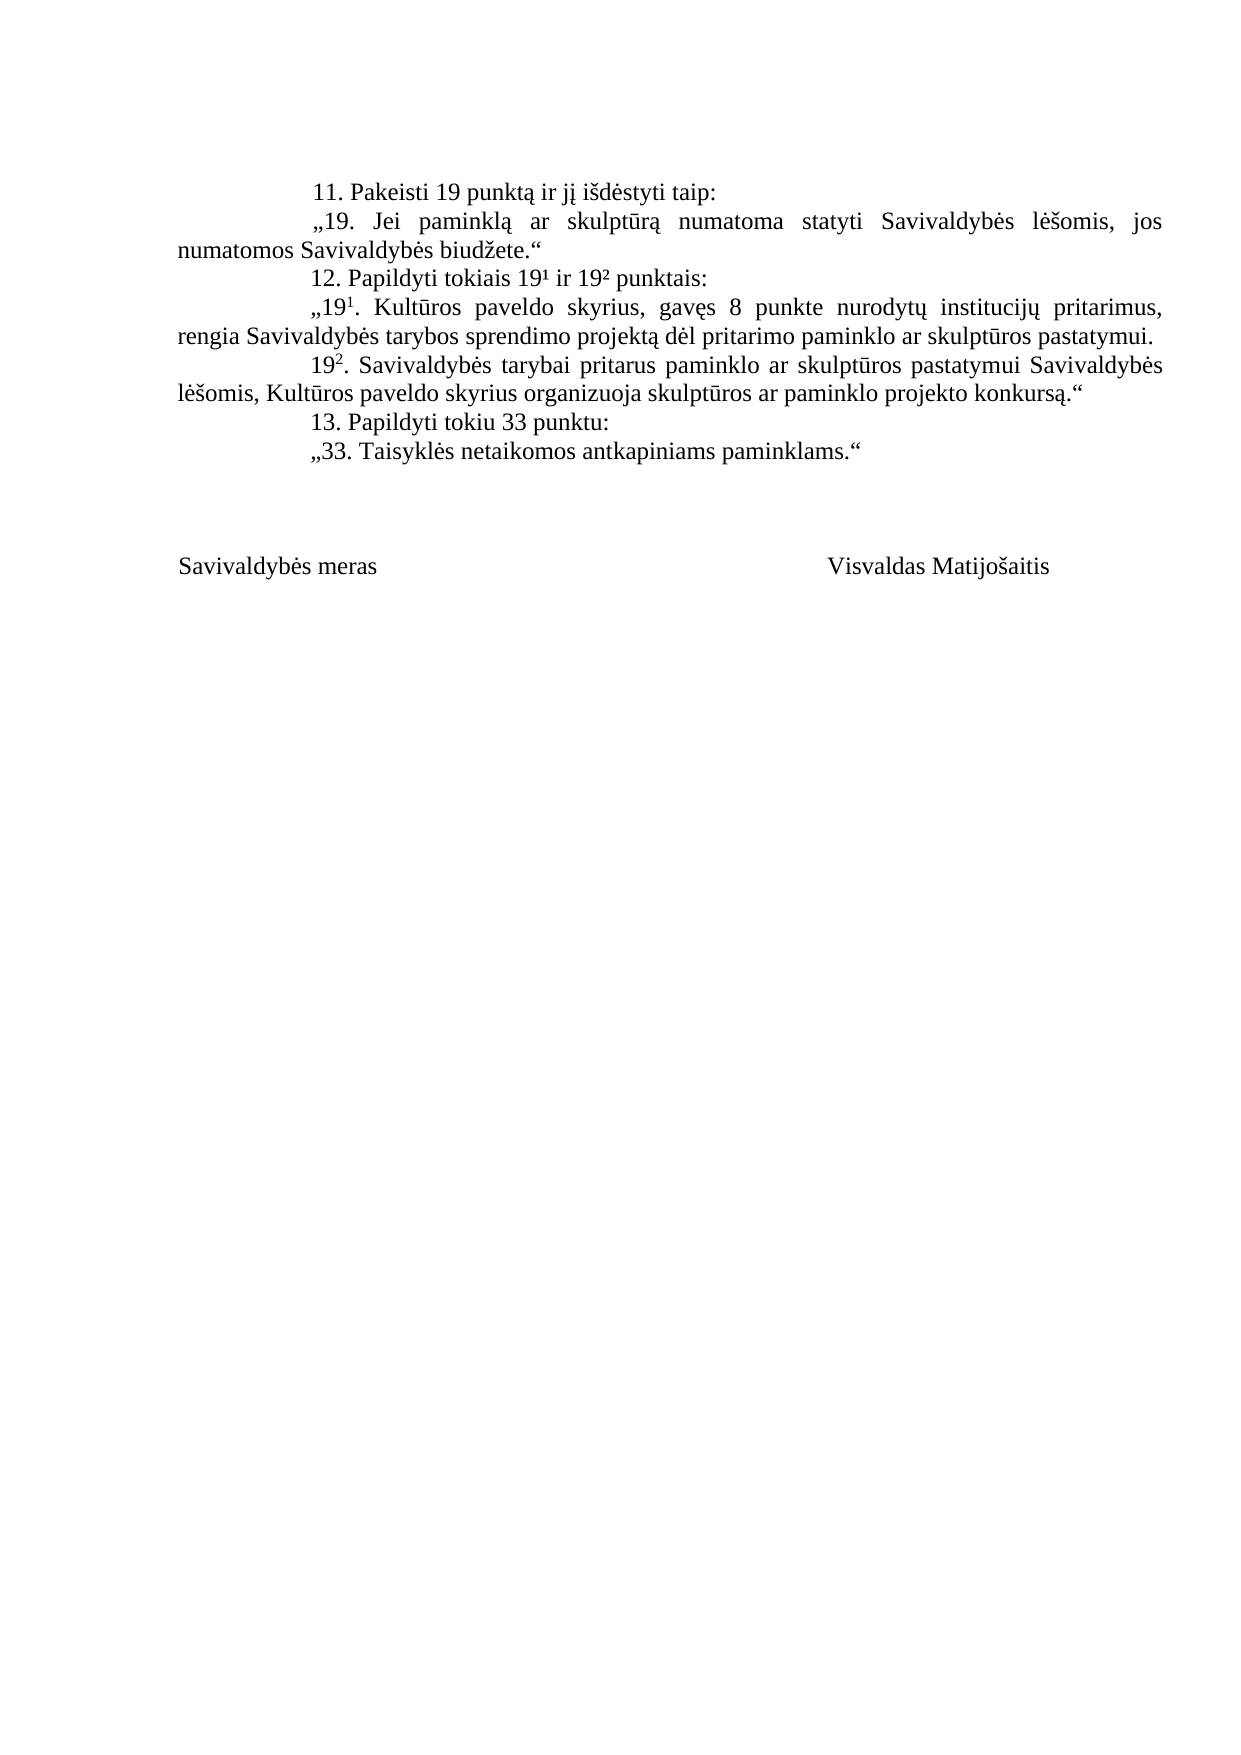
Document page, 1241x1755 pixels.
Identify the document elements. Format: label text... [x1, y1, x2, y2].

text 11. Pakeisti 19 punktą ir jį išdėstyti taip: [177, 177, 1163, 206]
text „191. Kultūros paveldo skyrius, gavęs 8 punkte nurodytų institucijų pritarimus, rengia Savivaldybės tarybos sprendimo projektą dėl pritarimo paminklo ar skulptūros pastatymui. [177, 292, 1163, 350]
text 13. Papildyti tokiu 33 punktu: [177, 407, 1163, 436]
text 192. Savivaldybės tarybai pritarus paminklo ar skulptūros pastatymui Savivaldybės lėšomis, Kultūros paveldo skyrius organizuoja skulptūros ar paminklo projekto konkursą.“ [177, 350, 1163, 407]
text „33. Taisyklės netaikomos antkapiniams paminklams.“ [310, 436, 1163, 465]
text Savivaldybės meras Visvaldas Matijošaitis [178, 551, 1163, 580]
text „19. Jei paminklą ar skulptūrą numatoma statyti Savivaldybės lėšomis, jos numatomos Savivaldybės biudžete.“ [177, 206, 1163, 263]
text 12. Papildyti tokiais 19¹ ir 19² punktais: [177, 263, 1163, 292]
